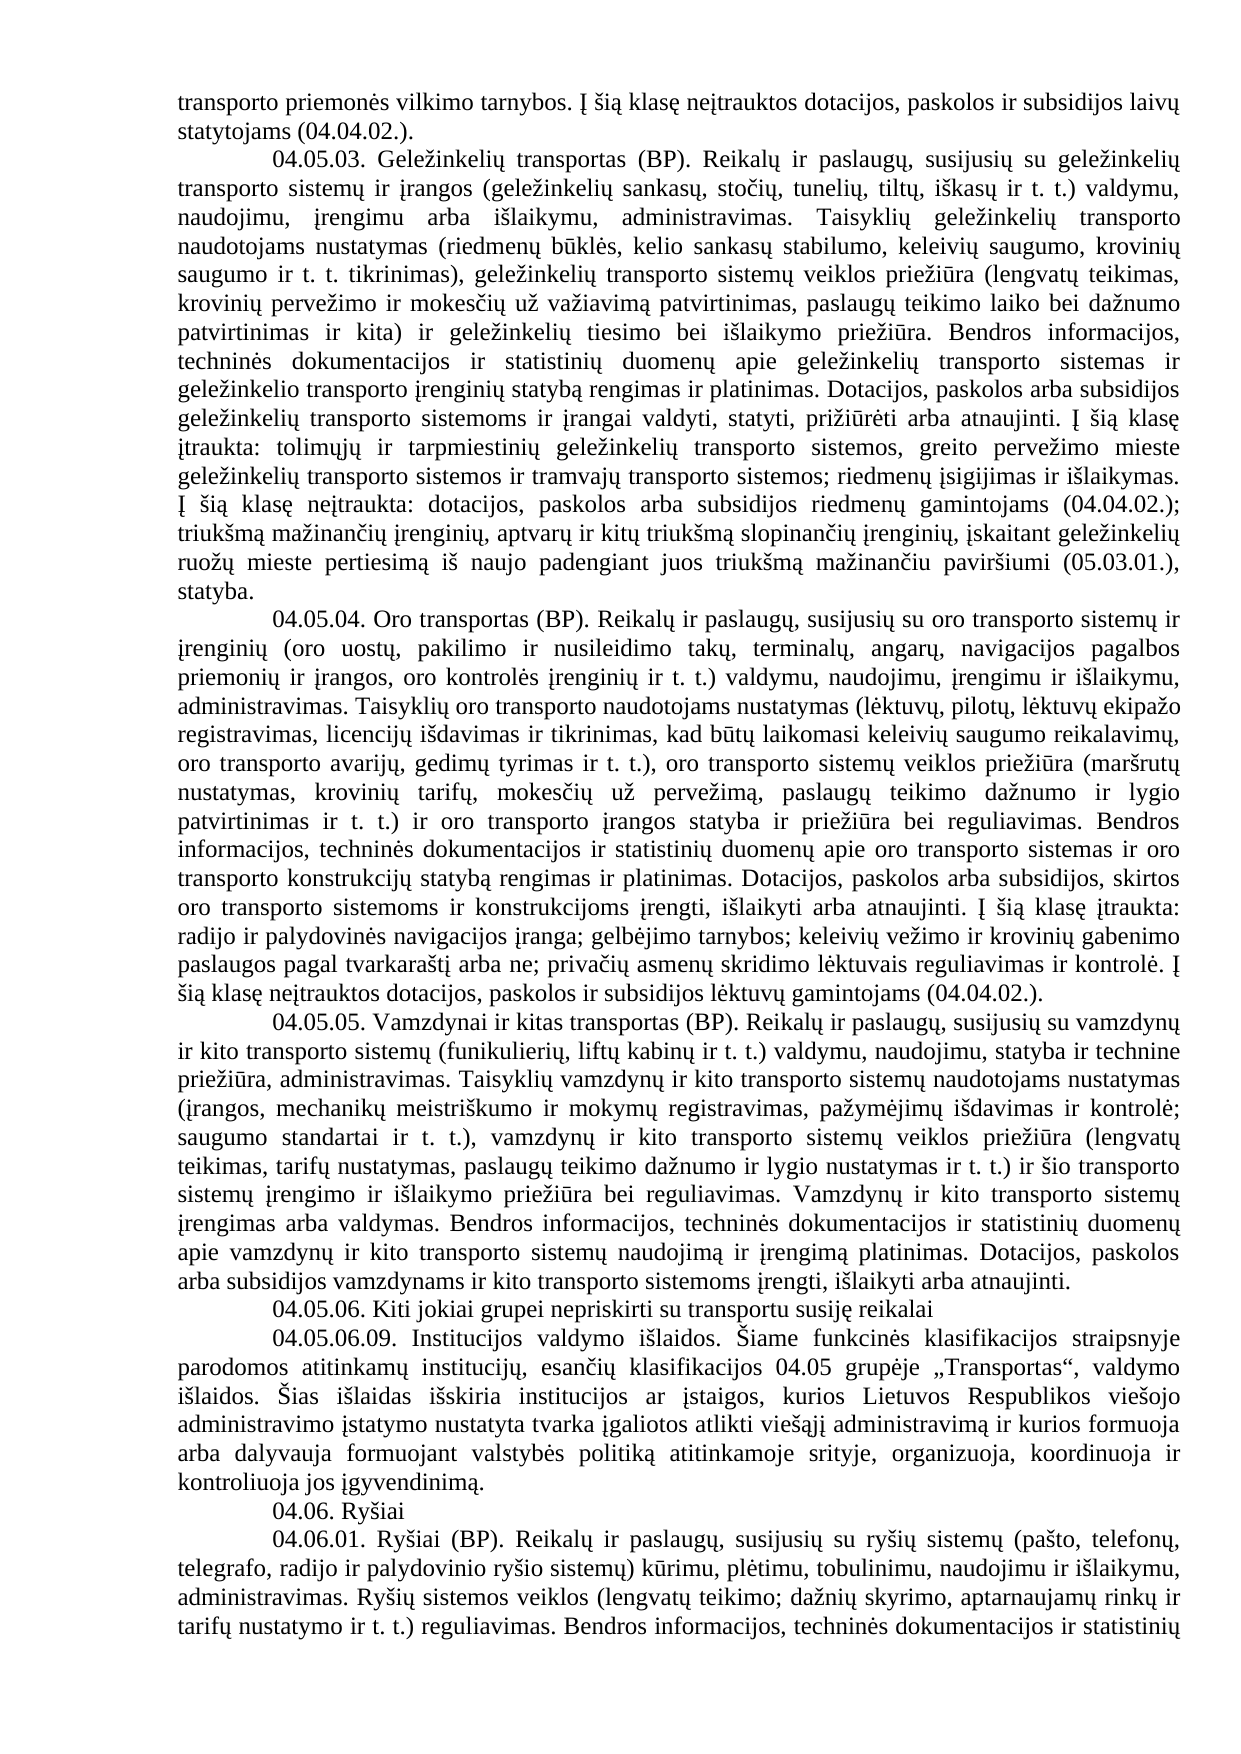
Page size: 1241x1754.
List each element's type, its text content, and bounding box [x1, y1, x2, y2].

text 04.05.06. Kiti jokiai grupei nepriskirti su transportu susiję reikalai [272, 1294, 1181, 1323]
text transporto priemonės vilkimo tarnybos. Į šią klasę neįtrauktos dotacijos, paskolos ir subsidijos laivų statytojams (04.04.02.). [177, 87, 1181, 144]
text 04.05.04. Oro transportas (BP). Reikalų ir paslaugų, susijusių su oro transporto sistemų ir įrenginių (oro uostų, pakilimo ir nusileidimo takų, terminalų, angarų, navigacijos pagalbos priemonių ir įrangos, oro kontrolės įrenginių ir t. t.) valdymu, naudojimu, įrengimu ir išlaikymu, administravimas. Taisyklių oro transporto naudotojams nustatymas (lėktuvų, pilotų, lėktuvų ekipažo registravimas, licencijų išdavimas ir tikrinimas, kad būtų laikomasi keleivių saugumo reikalavimų, oro transporto avarijų, gedimų tyrimas ir t. t.), oro transporto sistemų veiklos priežiūra (maršrutų nustatymas, krovinių tarifų, mokesčių už pervežimą, paslaugų teikimo dažnumo ir lygio patvirtinimas ir t. t.) ir oro transporto įrangos statyba ir priežiūra bei reguliavimas. Bendros informacijos, techninės dokumentacijos ir statistinių duomenų apie oro transporto sistemas ir oro transporto konstrukcijų statybą rengimas ir platinimas. Dotacijos, paskolos arba subsidijos, skirtos oro transporto sistemoms ir konstrukcijoms įrengti, išlaikyti arba atnaujinti. Į šią klasę įtraukta: radijo ir palydovinės navigacijos įranga; gelbėjimo tarnybos; keleivių vežimo ir krovinių gabenimo paslaugos pagal tvarkaraštį arba ne; privačių asmenų skridimo lėktuvais reguliavimas ir kontrolė. Į šią klasę neįtrauktos dotacijos, paskolos ir subsidijos lėktuvų gamintojams (04.04.02.). [177, 604, 1181, 1007]
text 04.05.03. Geležinkelių transportas (BP). Reikalų ir paslaugų, susijusių su geležinkelių transporto sistemų ir įrangos (geležinkelių sankasų, stočių, tunelių, tiltų, iškasų ir t. t.) valdymu, naudojimu, įrengimu arba išlaikymu, administravimas. Taisyklių geležinkelių transporto naudotojams nustatymas (riedmenų būklės, kelio sankasų stabilumo, keleivių saugumo, krovinių saugumo ir t. t. tikrinimas), geležinkelių transporto sistemų veiklos priežiūra (lengvatų teikimas, krovinių pervežimo ir mokesčių už važiavimą patvirtinimas, paslaugų teikimo laiko bei dažnumo patvirtinimas ir kita) ir geležinkelių tiesimo bei išlaikymo priežiūra. Bendros informacijos, techninės dokumentacijos ir statistinių duomenų apie geležinkelių transporto sistemas ir geležinkelio transporto įrenginių statybą rengimas ir platinimas. Dotacijos, paskolos arba subsidijos geležinkelių transporto sistemoms ir įrangai valdyti, statyti, prižiūrėti arba atnaujinti. Į šią klasę įtraukta: tolimųjų ir tarpmiestinių geležinkelių transporto sistemos, greito pervežimo mieste geležinkelių transporto sistemos ir tramvajų transporto sistemos; riedmenų įsigijimas ir išlaikymas. Į šią klasę neįtraukta: dotacijos, paskolos arba subsidijos riedmenų gamintojams (04.04.02.); triukšmą mažinančių įrenginių, aptvarų ir kitų triukšmą slopinančių įrenginių, įskaitant geležinkelių ruožų mieste pertiesimą iš naujo padengiant juos triukšmą mažinančiu paviršiumi (05.03.01.), statyba. [177, 144, 1181, 604]
text 04.06.01. Ryšiai (BP). Reikalų ir paslaugų, susijusių su ryšių sistemų (pašto, telefonų, telegrafo, radijo ir palydovinio ryšio sistemų) kūrimu, plėtimu, tobulinimu, naudojimu ir išlaikymu, administravimas. Ryšių sistemos veiklos (lengvatų teikimo; dažnių skyrimo, aptarnaujamų rinkų ir tarifų nustatymo ir t. t.) reguliavimas. Bendros informacijos, techninės dokumentacijos ir statistinių [177, 1524, 1181, 1639]
text 04.05.05. Vamzdynai ir kitas transportas (BP). Reikalų ir paslaugų, susijusių su vamzdynų ir kito transporto sistemų (funikulierių, liftų kabinų ir t. t.) valdymu, naudojimu, statyba ir technine priežiūra, administravimas. Taisyklių vamzdynų ir kito transporto sistemų naudotojams nustatymas (įrangos, mechanikų meistriškumo ir mokymų registravimas, pažymėjimų išdavimas ir kontrolė; saugumo standartai ir t. t.), vamzdynų ir kito transporto sistemų veiklos priežiūra (lengvatų teikimas, tarifų nustatymas, paslaugų teikimo dažnumo ir lygio nustatymas ir t. t.) ir šio transporto sistemų įrengimo ir išlaikymo priežiūra bei reguliavimas. Vamzdynų ir kito transporto sistemų įrengimas arba valdymas. Bendros informacijos, techninės dokumentacijos ir statistinių duomenų apie vamzdynų ir kito transporto sistemų naudojimą ir įrengimą platinimas. Dotacijos, paskolos arba subsidijos vamzdynams ir kito transporto sistemoms įrengti, išlaikyti arba atnaujinti. [177, 1007, 1181, 1294]
text 04.05.06.09. Institucijos valdymo išlaidos. Šiame funkcinės klasifikacijos straipsnyje parodomos atitinkamų institucijų, esančių klasifikacijos 04.05 grupėje „Transportas“, valdymo išlaidos. Šias išlaidas išskiria institucijos ar įstaigos, kurios Lietuvos Respublikos viešojo administravimo įstatymo nustatyta tvarka įgaliotos atlikti viešąjį administravimą ir kurios formuoja arba dalyvauja formuojant valstybės politiką atitinkamoje srityje, organizuoja, koordinuoja ir kontroliuoja jos įgyvendinimą. [177, 1323, 1181, 1496]
text 04.06. Ryšiai [177, 1496, 1181, 1524]
